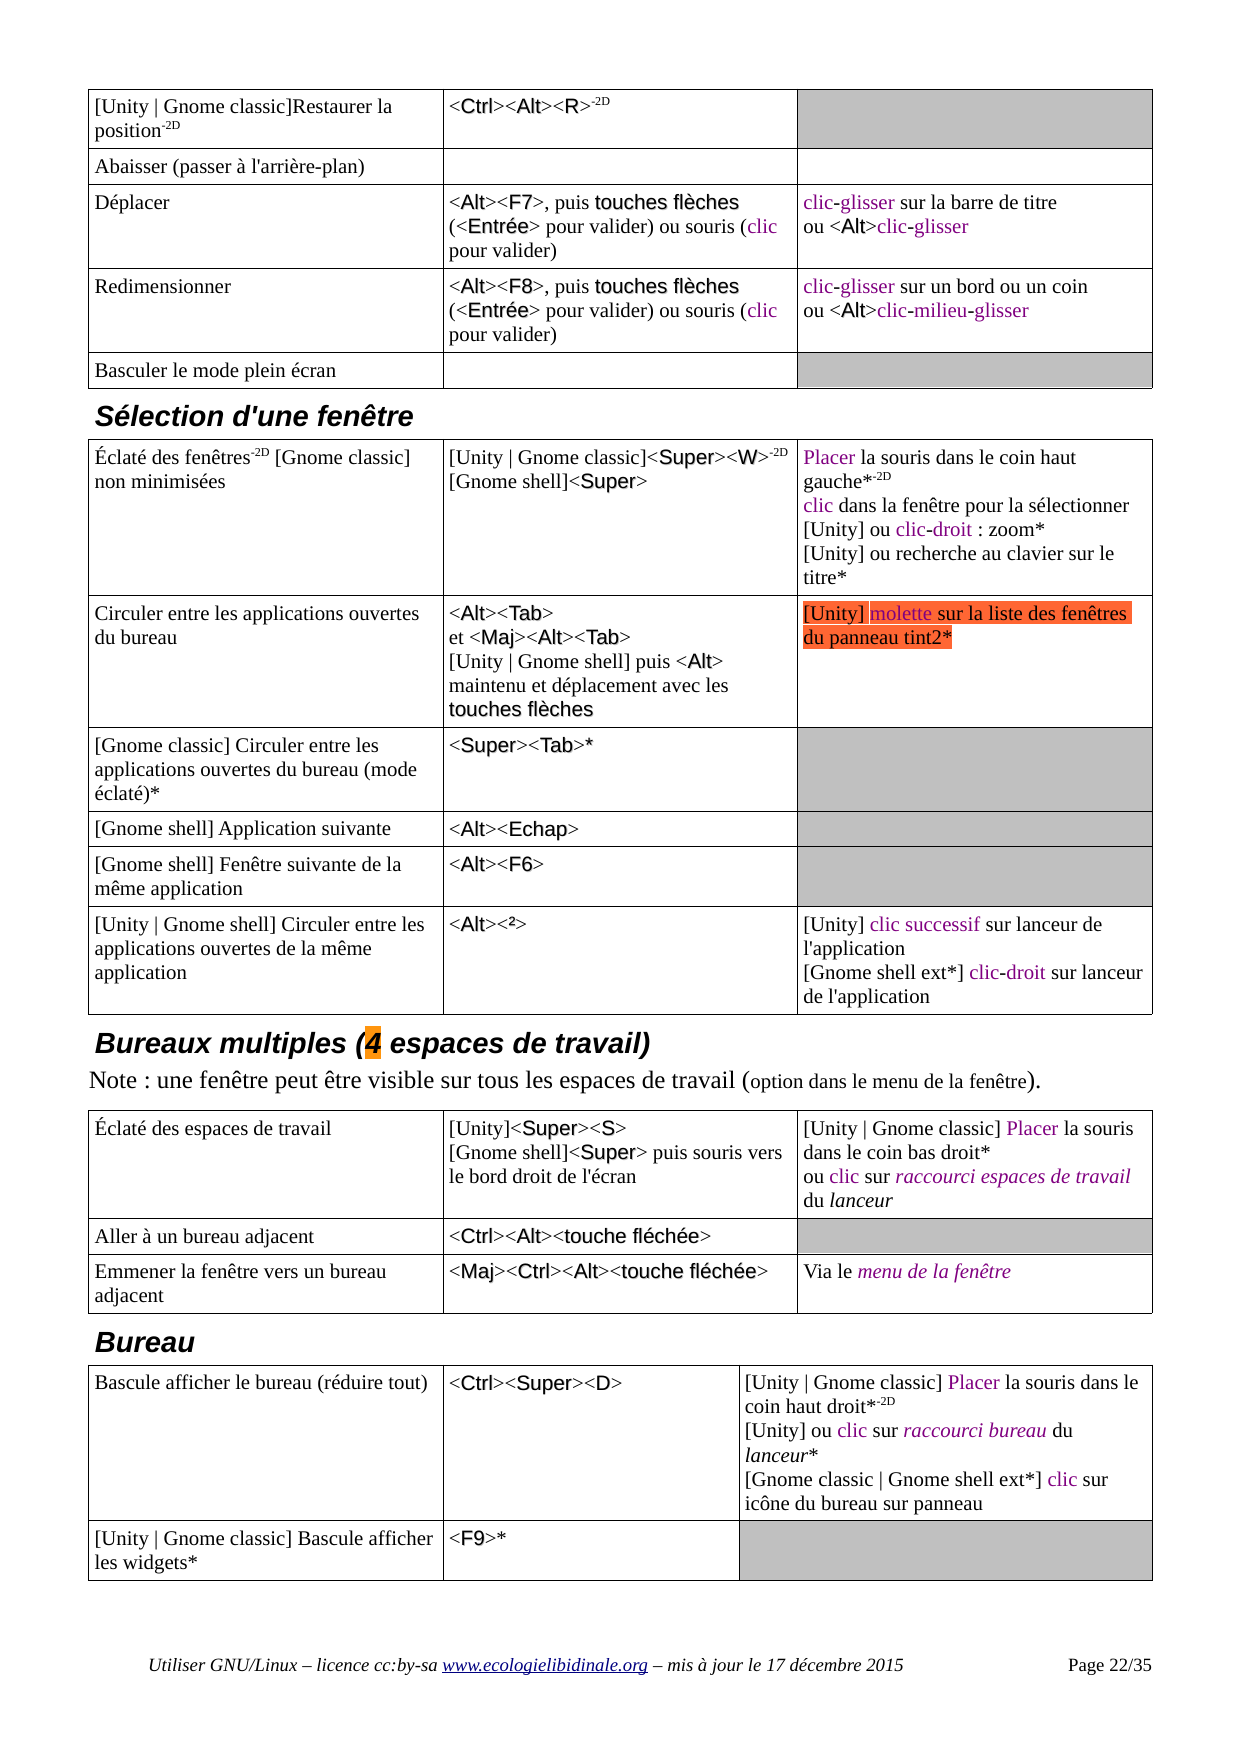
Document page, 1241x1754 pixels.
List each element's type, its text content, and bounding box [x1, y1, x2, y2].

table_header [Unity]<Super><S> [Gnome shell]<Super> puis souris vers le bord droit de l'écran [444, 1111, 797, 1218]
table_cell <Ctrl><Alt><touche fléchée> [444, 1219, 797, 1253]
table_cell [444, 149, 797, 184]
table_cell [444, 353, 797, 387]
table_header Bascule afficher le bureau (réduire tout) [89, 1366, 443, 1520]
table_cell Aller à un bureau adjacent [89, 1219, 443, 1253]
table_cell [798, 1219, 1152, 1253]
table_cell [Unity | Gnome classic]Restaurer la position-2D [89, 90, 443, 148]
table_cell [Gnome classic] Circuler entre les applications ouvertes du bureau (mode éclaté)* [89, 728, 443, 811]
table_cell <Alt><F8>, puis touches flèches (<Entrée> pour valider) ou souris (clic pour valider) [444, 269, 797, 352]
table_cell <Super><Tab>* [444, 728, 797, 811]
table_cell [Unity | Gnome shell] Circuler entre les applications ouvertes de la même application [89, 907, 443, 1014]
table_header [Unity | Gnome classic]<Super><W>-2D [Gnome shell]<Super> [444, 440, 797, 595]
table_header [Unity | Gnome classic] Placer la souris dans le coin bas droit* ou clic sur raccourci espaces de travail du lanceur [798, 1111, 1152, 1218]
table_cell [Unity] clic successif sur lanceur de l'application [Gnome shell ext*] clic-droit sur lanceur de l'application [798, 907, 1152, 1014]
table_cell Via le menu de la fenêtre [798, 1255, 1152, 1313]
table_cell [Unity | Gnome classic] Bascule afficher les widgets* [89, 1521, 443, 1580]
table_header <Ctrl><Super><D> [444, 1366, 739, 1520]
table_cell <Alt><F6> [444, 847, 797, 906]
table_cell <Alt><Tab> et <Maj><Alt><Tab> [Unity | Gnome shell] puis <Alt> maintenu et déplacement avec les touches flèches [444, 596, 797, 727]
table_header Éclaté des espaces de travail [89, 1111, 443, 1218]
table_header Placer la souris dans le coin haut gauche*-2D clic dans la fenêtre pour la sélectionner [Unity] ou clic-droit : zoom* [Unity] ou recherche au clavier sur le titre* [798, 440, 1152, 595]
table_cell [798, 812, 1152, 846]
table_cell [798, 353, 1152, 387]
table_cell <Alt><F7>, puis touches flèches (<Entrée> pour valider) ou souris (clic pour valider) [444, 185, 797, 268]
table_cell [798, 847, 1152, 906]
table_cell <Ctrl><Alt><R>-2D [444, 90, 797, 148]
subtitle Sélection d'une fenêtre [94, 399, 1152, 433]
table_cell <Maj><Ctrl><Alt><touche fléchée> [444, 1255, 797, 1313]
table_cell [Unity] molette sur la liste des fenêtres du panneau tint2* [798, 596, 1152, 727]
table_cell [798, 90, 1152, 148]
table_cell Redimensionner [89, 269, 443, 352]
table_cell Emmener la fenêtre vers un bureau adjacent [89, 1255, 443, 1313]
table_cell clic-glisser sur la barre de titre ou <Alt>clic-glisser [798, 185, 1152, 268]
table_cell [Gnome shell] Application suivante [89, 812, 443, 846]
subtitle Bureaux multiples (4 espaces de travail) [94, 1026, 1152, 1059]
table_header [Unity | Gnome classic] Placer la souris dans le coin haut droit*-2D [Unity] ou clic sur raccourci bureau du lanceur* [Gnome classic | Gnome shell ext*] clic sur icône du bureau sur panneau [740, 1366, 1152, 1520]
table_cell [740, 1521, 1152, 1580]
table_cell clic-glisser sur un bord ou un coin ou <Alt>clic-milieu-glisser [798, 269, 1152, 352]
table_cell [Gnome shell] Fenêtre suivante de la même application [89, 847, 443, 906]
table_cell Abaisser (passer à l'arrière-plan) [89, 149, 443, 184]
table_cell Basculer le mode plein écran [89, 353, 443, 387]
table_cell Déplacer [89, 185, 443, 268]
table_header Éclaté des fenêtres-2D [Gnome classic] non minimisées [89, 440, 443, 595]
table_cell [798, 728, 1152, 811]
table_cell [798, 149, 1152, 184]
table_cell <F9>* [444, 1521, 739, 1580]
text Note : une fenêtre peut être visible sur tous les espaces de travail (option dans le menu de la fenêtre). [88, 1065, 1152, 1094]
subtitle Bureau [94, 1325, 1152, 1358]
table_cell <Alt><²> [444, 907, 797, 1014]
table_cell <Alt><Echap> [444, 812, 797, 846]
table_cell Circuler entre les applications ouvertes du bureau [89, 596, 443, 727]
